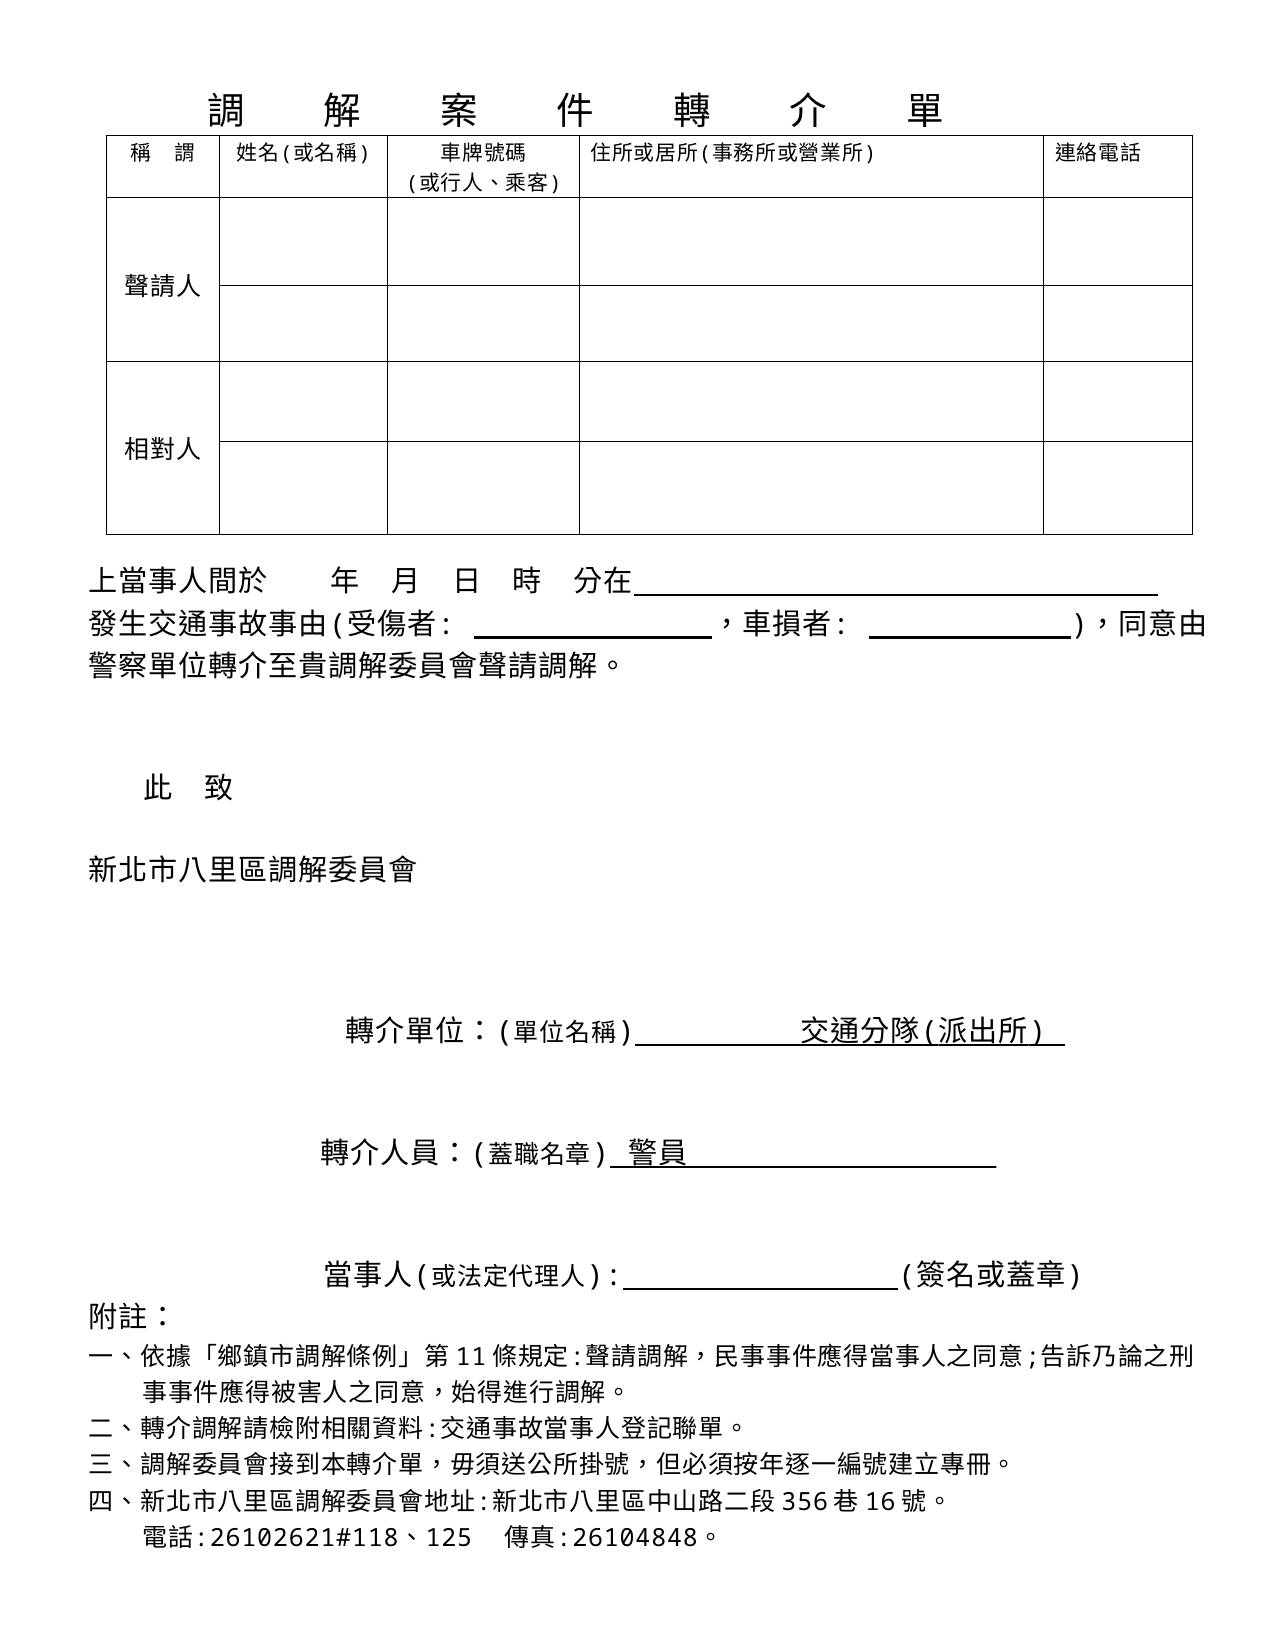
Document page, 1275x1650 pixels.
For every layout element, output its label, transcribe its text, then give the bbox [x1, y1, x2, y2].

table_cell [220, 362, 387, 441]
table_cell [220, 198, 387, 284]
table_cell [1044, 286, 1192, 361]
table_cell [1044, 442, 1192, 534]
table_cell [388, 198, 579, 284]
table_cell 相對人 [107, 362, 219, 534]
table_cell [580, 286, 1043, 361]
table_cell [388, 286, 579, 361]
table_cell [388, 362, 579, 441]
table_cell [580, 442, 1043, 534]
table_header 姓名(或名稱) [220, 136, 387, 197]
text 一、依據「鄉鎮市調解條例」第11條規定:聲請調解，民事事件應得當事人之同意;告訴乃論之刑事事件應得被害人之同意，始得進行調解。 [89, 1336, 1210, 1408]
text 三、調解委員會接到本轉介單，毋須送公所掛號，但必須按年逐一編號建立專冊。 [89, 1445, 1210, 1481]
table_header 稱 謂 [107, 136, 219, 197]
text 附註： [89, 1294, 1210, 1336]
text 上當事人間於 年 月 日 時 分在 [89, 558, 1210, 600]
table_cell [580, 198, 1043, 284]
table_cell [388, 442, 579, 534]
text 四、新北市八里區調解委員會地址:新北市八里區中山路二段356巷16號。 [89, 1481, 1210, 1517]
text 轉介單位：(單位名稱) 交通分隊(派出所) [89, 1008, 1210, 1050]
table_header 連絡電話 [1044, 136, 1192, 197]
text 調 解 案 件 轉 介 單 [89, 81, 1210, 135]
table_cell [1044, 362, 1192, 441]
text 此 致 [89, 764, 1210, 807]
text 發生交通事故事由(受傷者: ，車損者: )，同意由警察單位轉介至貴調解委員會聲請調解。 [89, 600, 1210, 685]
table_header 住所或居所(事務所或營業所) [580, 136, 1043, 197]
table_header 車牌號碼 (或行人、乘客) [388, 136, 579, 197]
text 電話:26102621#118、125 傳真:26104848。 [89, 1517, 1210, 1553]
table_cell [220, 442, 387, 534]
table_cell [1044, 198, 1192, 284]
table_cell 聲請人 [107, 198, 219, 361]
text 新北市八里區調解委員會 [89, 846, 1210, 889]
text 轉介人員：(蓋職名章) 警員 [89, 1129, 1210, 1172]
table_cell [220, 286, 387, 361]
text 當事人(或法定代理人): (簽名或蓋章) [89, 1251, 1210, 1294]
text 二、轉介調解請檢附相關資料:交通事故當事人登記聯單。 [89, 1408, 1210, 1445]
table_cell [580, 362, 1043, 441]
